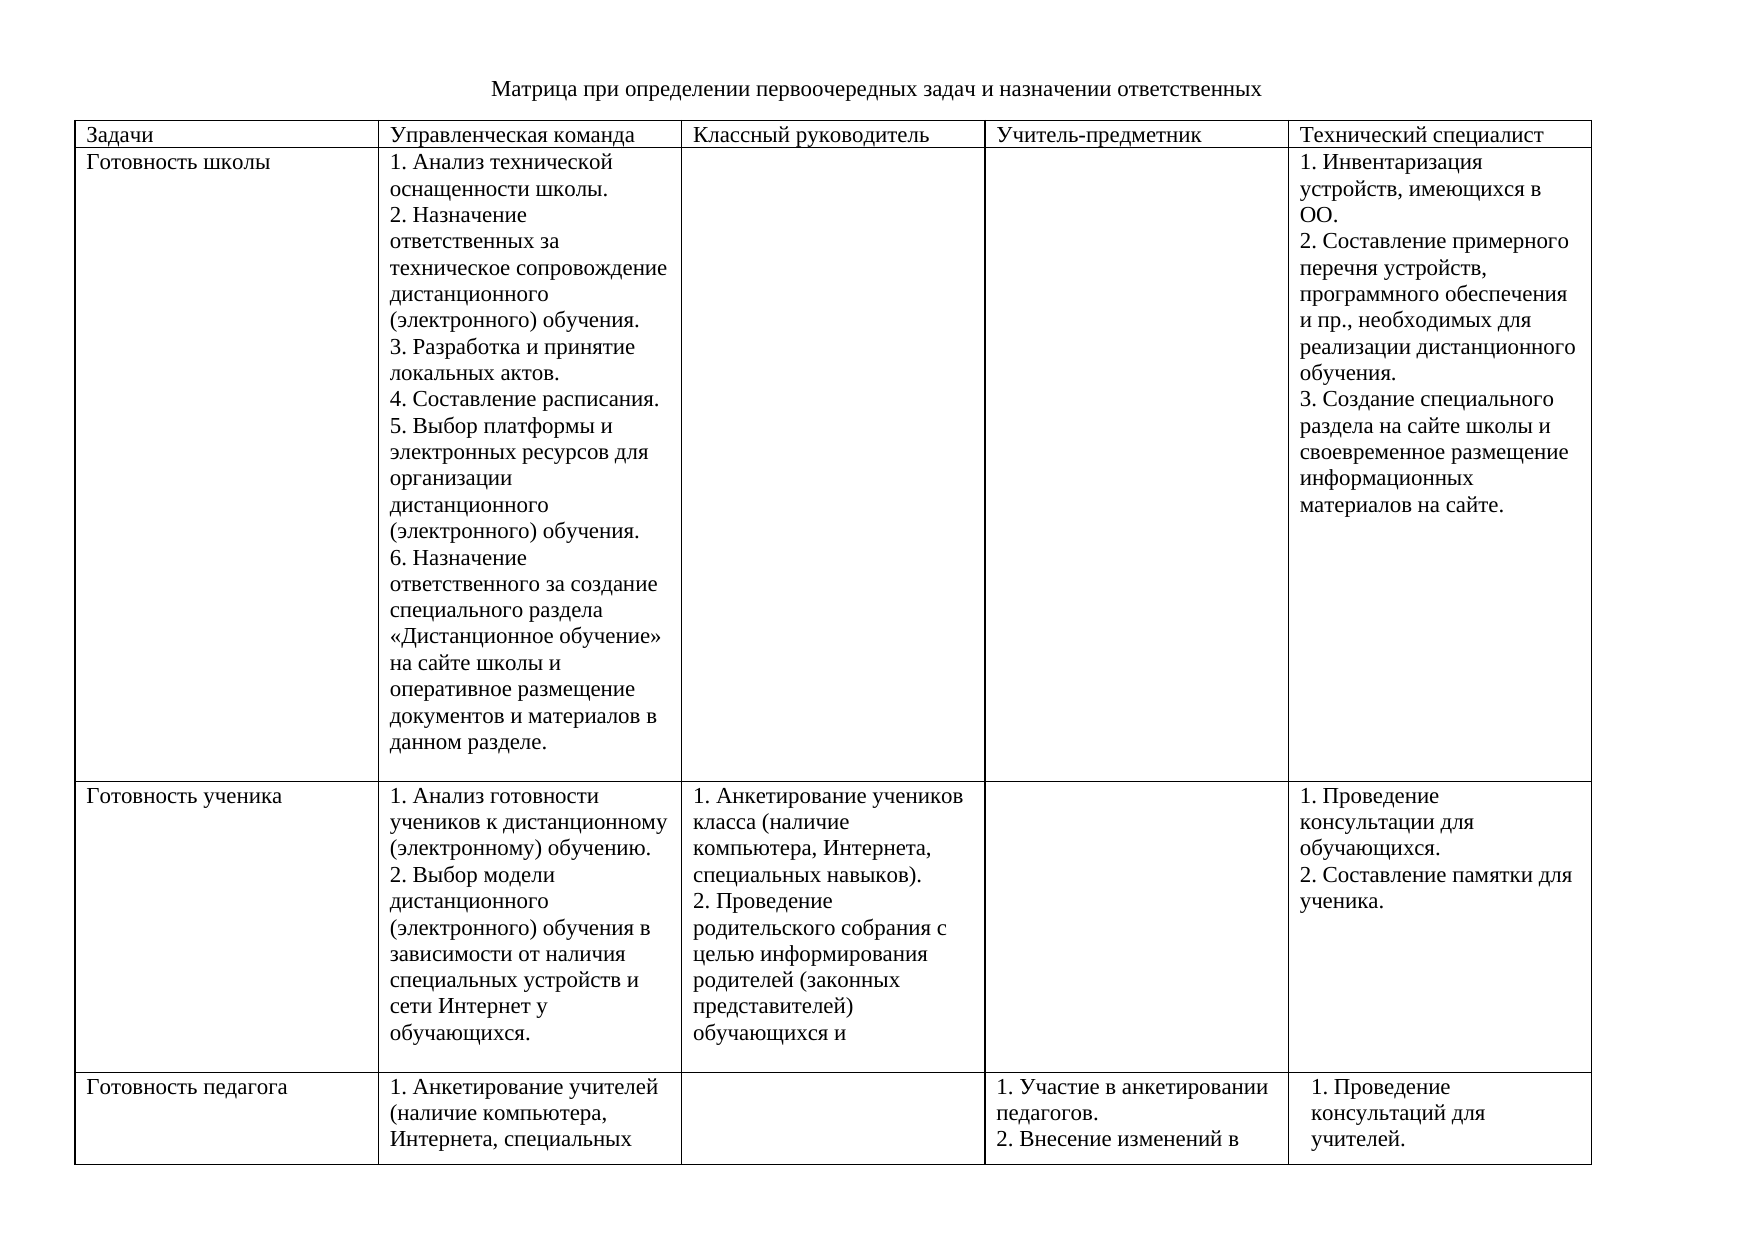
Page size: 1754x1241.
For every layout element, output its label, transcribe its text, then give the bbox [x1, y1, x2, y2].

table_cell Готовность ученика [76, 782, 378, 1072]
table_header 1. Проведение консультаций для учителей. [1300, 1073, 1559, 1164]
table_cell 1. Анализ технической оснащенности школы. 2. Назначение ответственных за техническое сопровождение дистанционного (электронного) обучения. 3. Разработка и принятие локальных актов. 4. Составление расписания. 5. Выбор платформы и электронных ресурсов для организации дистанционного (электронного) обучения. 6. Назначение ответственного за создание специального раздела «Дистанционное обучение» на сайте школы и оперативное размещение документов и материалов в данном разделе. [379, 148, 681, 781]
table_cell 1. Анкетирование учеников класса (наличие компьютера, Интернета, специальных навыков). 2. Проведение родительского собрания с целью информирования родителей (законных представителей) обучающихся и [682, 782, 984, 1072]
table_cell Готовность педагога [76, 1073, 378, 1164]
table_header Задачи [76, 121, 378, 147]
table_header Технический специалист [1289, 121, 1591, 147]
table_header Управленческая команда [379, 121, 681, 147]
table_cell 1. Инвентаризация устройств, имеющихся в ОО. 2. Составление примерного перечня устройств, программного обеспечения и пр., необходимых для реализации дистанционного обучения. 3. Создание специального раздела на сайте школы и своевременное размещение информационных материалов на сайте. [1289, 148, 1591, 781]
table_cell 1. Участие в анкетировании педагогов. 2. Внесение изменений в [986, 1073, 1288, 1164]
table_cell [986, 148, 1288, 781]
table_header Учитель-предметник [986, 121, 1288, 147]
table_cell [682, 1073, 984, 1164]
table_cell 1. Анализ готовности учеников к дистанционному (электронному) обучению. 2. Выбор модели дистанционного (электронного) обучения в зависимости от наличия специальных устройств и сети Интернет у обучающихся. [379, 782, 681, 1072]
table_cell [1289, 1073, 1300, 1164]
table_header Классный руководитель [682, 121, 984, 147]
text Матрица при определении первоочередных задач и назначении ответственных [75, 75, 1679, 101]
table_cell 1. Анкетирование учителей (наличие компьютера, Интернета, специальных [379, 1073, 681, 1164]
table_cell [682, 148, 984, 781]
table_cell [1559, 1073, 1591, 1164]
table_cell Готовность школы [76, 148, 378, 781]
table_cell [986, 782, 1288, 1072]
table_cell 1. Проведение консультации для обучающихся. 2. Составление памятки для ученика. [1289, 782, 1591, 1072]
